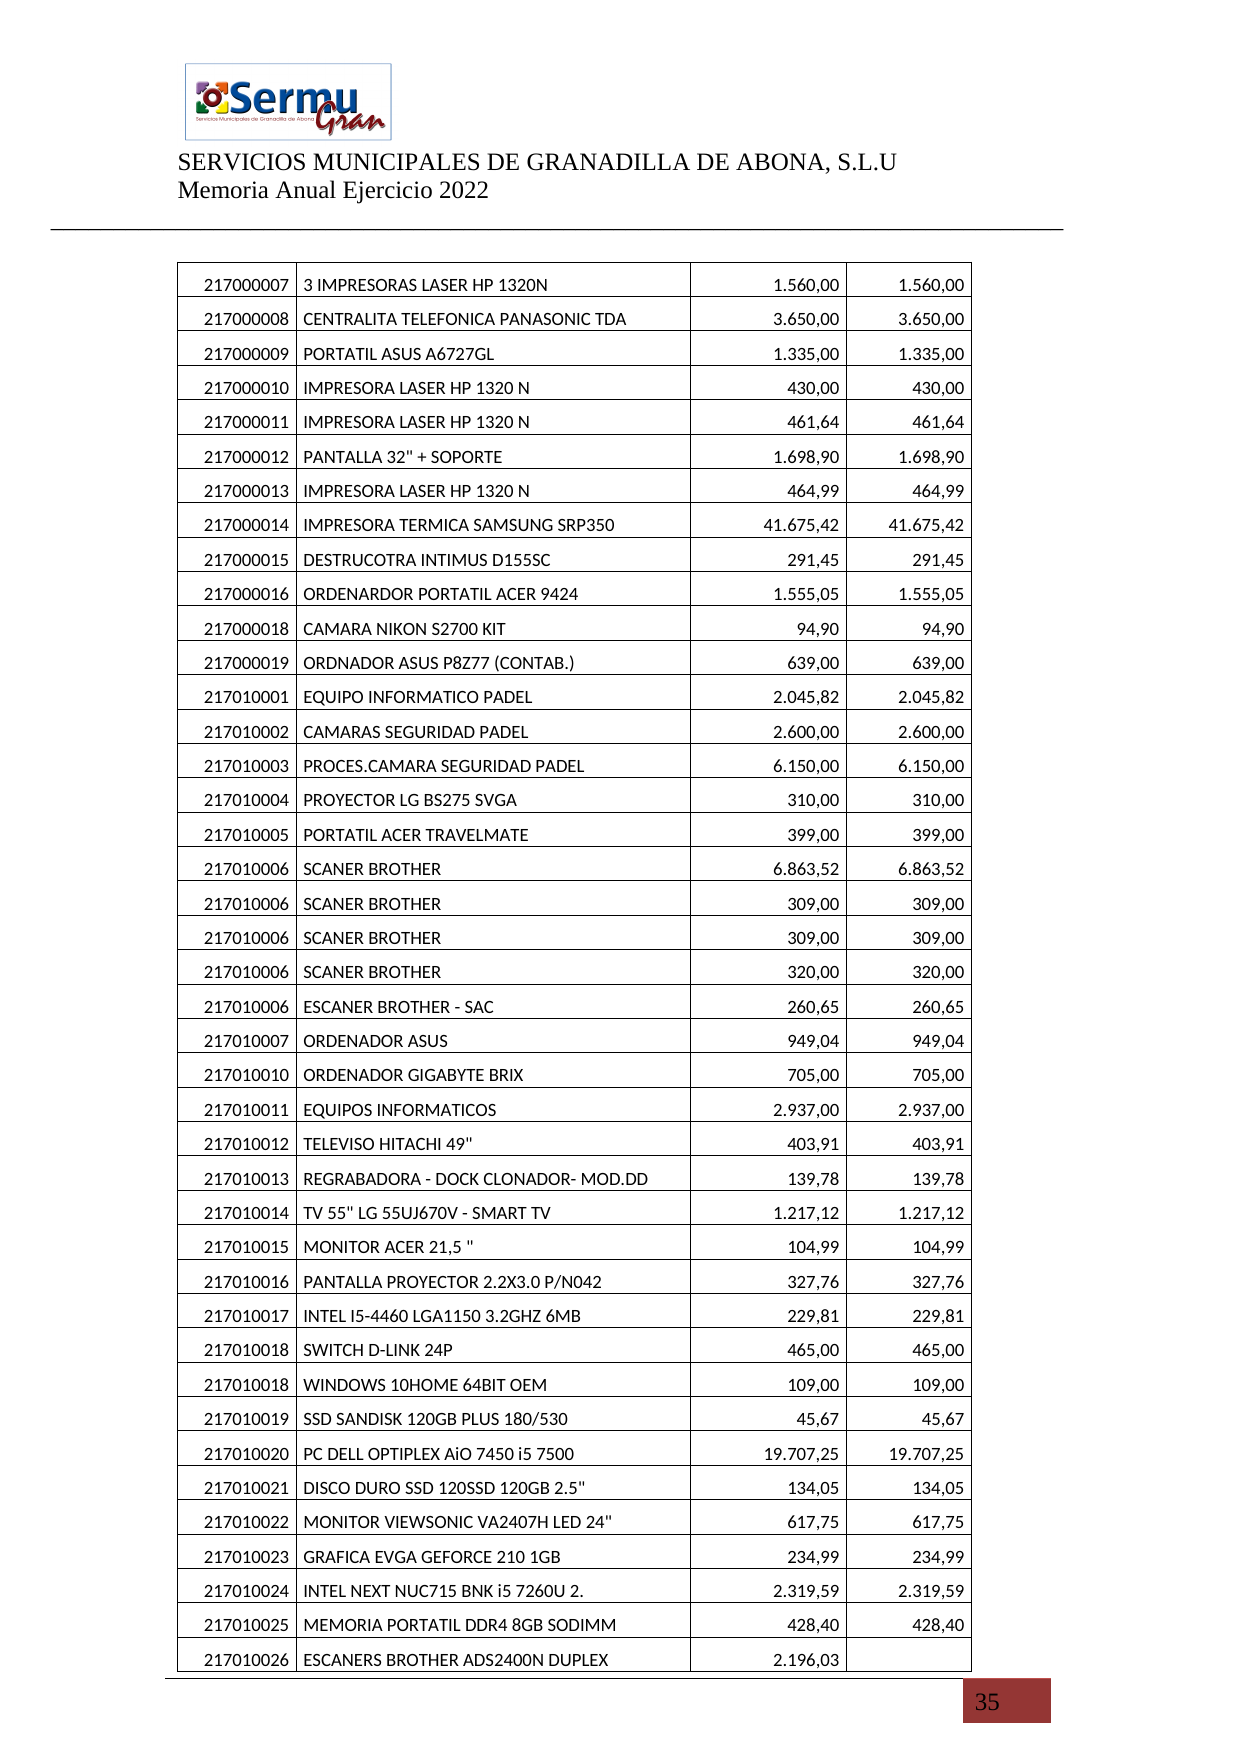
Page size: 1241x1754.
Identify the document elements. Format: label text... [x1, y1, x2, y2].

table_cell 217010006 [178, 916, 296, 949]
table_cell ESCANERS BROTHER ADS2400N DUPLEX [297, 1638, 690, 1671]
table_cell [847, 1638, 971, 1671]
table_cell PROYECTOR LG BS275 SVGA [297, 778, 690, 812]
table_cell 320,00 [847, 950, 971, 983]
table_cell 2.045,82 [847, 675, 971, 708]
table_cell INTEL I5-4460 LGA1150 3.2GHZ 6MB [297, 1294, 690, 1327]
table_cell 309,00 [691, 916, 846, 949]
table_cell 639,00 [847, 641, 971, 674]
table_cell 1.335,00 [847, 331, 971, 365]
table_cell 217010020 [178, 1431, 296, 1465]
table_cell 6.150,00 [847, 744, 971, 777]
table_cell 399,00 [691, 813, 846, 846]
table_cell 705,00 [847, 1053, 971, 1087]
table_cell 2.045,82 [691, 675, 846, 708]
table_cell SCANER BROTHER [297, 847, 690, 880]
table_cell 217000009 [178, 331, 296, 365]
table_cell 403,91 [847, 1122, 971, 1155]
table_cell 1.698,90 [847, 435, 971, 468]
table_cell 217010026 [178, 1638, 296, 1671]
table_cell 217000013 [178, 469, 296, 502]
table_cell 1.217,12 [847, 1191, 971, 1224]
table_cell 217000011 [178, 400, 296, 433]
table_cell SCANER BROTHER [297, 881, 690, 915]
picture [177, 59, 399, 147]
table_cell 94,90 [847, 606, 971, 640]
table_cell 327,76 [691, 1260, 846, 1293]
table_cell 139,78 [847, 1156, 971, 1190]
table_cell 234,99 [847, 1535, 971, 1568]
table_cell 45,67 [847, 1397, 971, 1430]
table_cell 1.560,00 [847, 263, 971, 296]
table_cell 320,00 [691, 950, 846, 983]
table_cell 2.937,00 [691, 1088, 846, 1121]
table_cell 134,05 [691, 1466, 846, 1499]
table_cell 705,00 [691, 1053, 846, 1087]
table_cell 217010001 [178, 675, 296, 708]
table_cell 217010015 [178, 1225, 296, 1258]
table_cell 109,00 [847, 1363, 971, 1396]
table_cell 639,00 [691, 641, 846, 674]
table_cell 94,90 [691, 606, 846, 640]
table_cell 229,81 [691, 1294, 846, 1327]
table_cell 461,64 [691, 400, 846, 433]
table_cell 428,40 [691, 1603, 846, 1637]
table_cell 617,75 [691, 1500, 846, 1533]
table_cell TELEVISO HITACHI 49" [297, 1122, 690, 1155]
table_cell 217000007 [178, 263, 296, 296]
table_cell 399,00 [847, 813, 971, 846]
table_cell ORDENARDOR PORTATIL ACER 9424 [297, 572, 690, 605]
table_cell PROCES.CAMARA SEGURIDAD PADEL [297, 744, 690, 777]
table_cell 217010007 [178, 1019, 296, 1052]
table_cell 217010018 [178, 1363, 296, 1396]
table_cell 217010006 [178, 985, 296, 1018]
table_cell 217010004 [178, 778, 296, 812]
table_cell 217010025 [178, 1603, 296, 1637]
table_cell 309,00 [847, 881, 971, 915]
table_cell REGRABADORA - DOCK CLONADOR- MOD.DD [297, 1156, 690, 1190]
table_cell 217010006 [178, 950, 296, 983]
table_cell 217010017 [178, 1294, 296, 1327]
table_cell 310,00 [847, 778, 971, 812]
table_cell 217010022 [178, 1500, 296, 1533]
table_cell 217000008 [178, 297, 296, 330]
table_cell 309,00 [691, 881, 846, 915]
table_cell 217010012 [178, 1122, 296, 1155]
table_cell 327,76 [847, 1260, 971, 1293]
table_cell 403,91 [691, 1122, 846, 1155]
table_cell 6.863,52 [691, 847, 846, 880]
table_cell 6.150,00 [691, 744, 846, 777]
table_cell 617,75 [847, 1500, 971, 1533]
table_cell EQUIPO INFORMATICO PADEL [297, 675, 690, 708]
table_cell 217000012 [178, 435, 296, 468]
table_cell PANTALLA 32" + SOPORTE [297, 435, 690, 468]
table_cell 217010003 [178, 744, 296, 777]
table_cell 1.555,05 [691, 572, 846, 605]
table_cell 465,00 [691, 1328, 846, 1362]
table_cell IMPRESORA LASER HP 1320 N [297, 400, 690, 433]
table_cell 428,40 [847, 1603, 971, 1637]
table_cell 217000015 [178, 538, 296, 571]
table_cell 2.319,59 [691, 1569, 846, 1602]
table_cell 260,65 [847, 985, 971, 1018]
table_cell IMPRESORA TERMICA SAMSUNG SRP350 [297, 503, 690, 537]
table_cell 217000014 [178, 503, 296, 537]
table_cell 217010016 [178, 1260, 296, 1293]
table_cell 6.863,52 [847, 847, 971, 880]
table_cell 2.319,59 [847, 1569, 971, 1602]
table_cell IMPRESORA LASER HP 1320 N [297, 469, 690, 502]
table_cell 217010019 [178, 1397, 296, 1430]
table_cell 291,45 [691, 538, 846, 571]
table_cell 217010014 [178, 1191, 296, 1224]
table_cell 2.196,03 [691, 1638, 846, 1671]
table_cell 465,00 [847, 1328, 971, 1362]
table_cell 41.675,42 [691, 503, 846, 537]
table_cell EQUIPOS INFORMATICOS [297, 1088, 690, 1121]
table_cell 134,05 [847, 1466, 971, 1499]
table_cell 217010024 [178, 1569, 296, 1602]
table_cell MEMORIA PORTATIL DDR4 8GB SODIMM [297, 1603, 690, 1637]
table_cell 461,64 [847, 400, 971, 433]
table_cell 217010011 [178, 1088, 296, 1121]
table_cell 217010013 [178, 1156, 296, 1190]
table_cell CENTRALITA TELEFONICA PANASONIC TDA [297, 297, 690, 330]
table_cell GRAFICA EVGA GEFORCE 210 1GB [297, 1535, 690, 1568]
table_cell WINDOWS 10HOME 64BIT OEM [297, 1363, 690, 1396]
table_cell ESCANER BROTHER - SAC [297, 985, 690, 1018]
table_cell 109,00 [691, 1363, 846, 1396]
table_cell SSD SANDISK 120GB PLUS 180/530 [297, 1397, 690, 1430]
table_cell 1.217,12 [691, 1191, 846, 1224]
table_cell 1.560,00 [691, 263, 846, 296]
table_cell 309,00 [847, 916, 971, 949]
table_cell INTEL NEXT NUC715 BNK i5 7260U 2. [297, 1569, 690, 1602]
table_cell 41.675,42 [847, 503, 971, 537]
table_cell 949,04 [847, 1019, 971, 1052]
table_cell 217010023 [178, 1535, 296, 1568]
table_cell 464,99 [691, 469, 846, 502]
table_cell 19.707,25 [847, 1431, 971, 1465]
table_cell MONITOR ACER 21,5 " [297, 1225, 690, 1258]
table_cell ORDENADOR GIGABYTE BRIX [297, 1053, 690, 1087]
table_cell 217010002 [178, 710, 296, 743]
table_cell 217010006 [178, 881, 296, 915]
table_cell PORTATIL ASUS A6727GL [297, 331, 690, 365]
table_cell 217010021 [178, 1466, 296, 1499]
table_cell 217000016 [178, 572, 296, 605]
table_cell 3 IMPRESORAS LASER HP 1320N [297, 263, 690, 296]
table_cell CAMARAS SEGURIDAD PADEL [297, 710, 690, 743]
table_cell 217000010 [178, 366, 296, 399]
table_cell 45,67 [691, 1397, 846, 1430]
table_cell 104,99 [691, 1225, 846, 1258]
table_cell 430,00 [847, 366, 971, 399]
table_cell ORDENADOR ASUS [297, 1019, 690, 1052]
table_cell 217010006 [178, 847, 296, 880]
table_cell SWITCH D-LINK 24P [297, 1328, 690, 1362]
table_cell PORTATIL ACER TRAVELMATE [297, 813, 690, 846]
table_cell 2.600,00 [847, 710, 971, 743]
table_cell 1.335,00 [691, 331, 846, 365]
table_cell 104,99 [847, 1225, 971, 1258]
table_cell PANTALLA PROYECTOR 2.2X3.0 P/N042 [297, 1260, 690, 1293]
table_cell 291,45 [847, 538, 971, 571]
table_cell 430,00 [691, 366, 846, 399]
table_cell SCANER BROTHER [297, 950, 690, 983]
table_cell IMPRESORA LASER HP 1320 N [297, 366, 690, 399]
table_cell ORDNADOR ASUS P8Z77 (CONTAB.) [297, 641, 690, 674]
table_cell 217000018 [178, 606, 296, 640]
table_cell 217010010 [178, 1053, 296, 1087]
table_cell 1.698,90 [691, 435, 846, 468]
table_cell CAMARA NIKON S2700 KIT [297, 606, 690, 640]
table_cell DESTRUCOTRA INTIMUS D155SC [297, 538, 690, 571]
table_cell TV 55" LG 55UJ670V - SMART TV [297, 1191, 690, 1224]
table_cell 3.650,00 [691, 297, 846, 330]
table_cell 310,00 [691, 778, 846, 812]
table_cell 949,04 [691, 1019, 846, 1052]
table_cell 2.600,00 [691, 710, 846, 743]
table_cell 260,65 [691, 985, 846, 1018]
table_cell 3.650,00 [847, 297, 971, 330]
table_cell SCANER BROTHER [297, 916, 690, 949]
table_cell 139,78 [691, 1156, 846, 1190]
table_cell 1.555,05 [847, 572, 971, 605]
table_cell 217010005 [178, 813, 296, 846]
table_cell 464,99 [847, 469, 971, 502]
table_cell MONITOR VIEWSONIC VA2407H LED 24" [297, 1500, 690, 1533]
table_cell 19.707,25 [691, 1431, 846, 1465]
table_cell DISCO DURO SSD 120SSD 120GB 2.5" [297, 1466, 690, 1499]
table_cell 2.937,00 [847, 1088, 971, 1121]
table_cell 229,81 [847, 1294, 971, 1327]
table_cell 234,99 [691, 1535, 846, 1568]
table_cell 217000019 [178, 641, 296, 674]
table_cell PC DELL OPTIPLEX AiO 7450 i5 7500 [297, 1431, 690, 1465]
table_cell 217010018 [178, 1328, 296, 1362]
